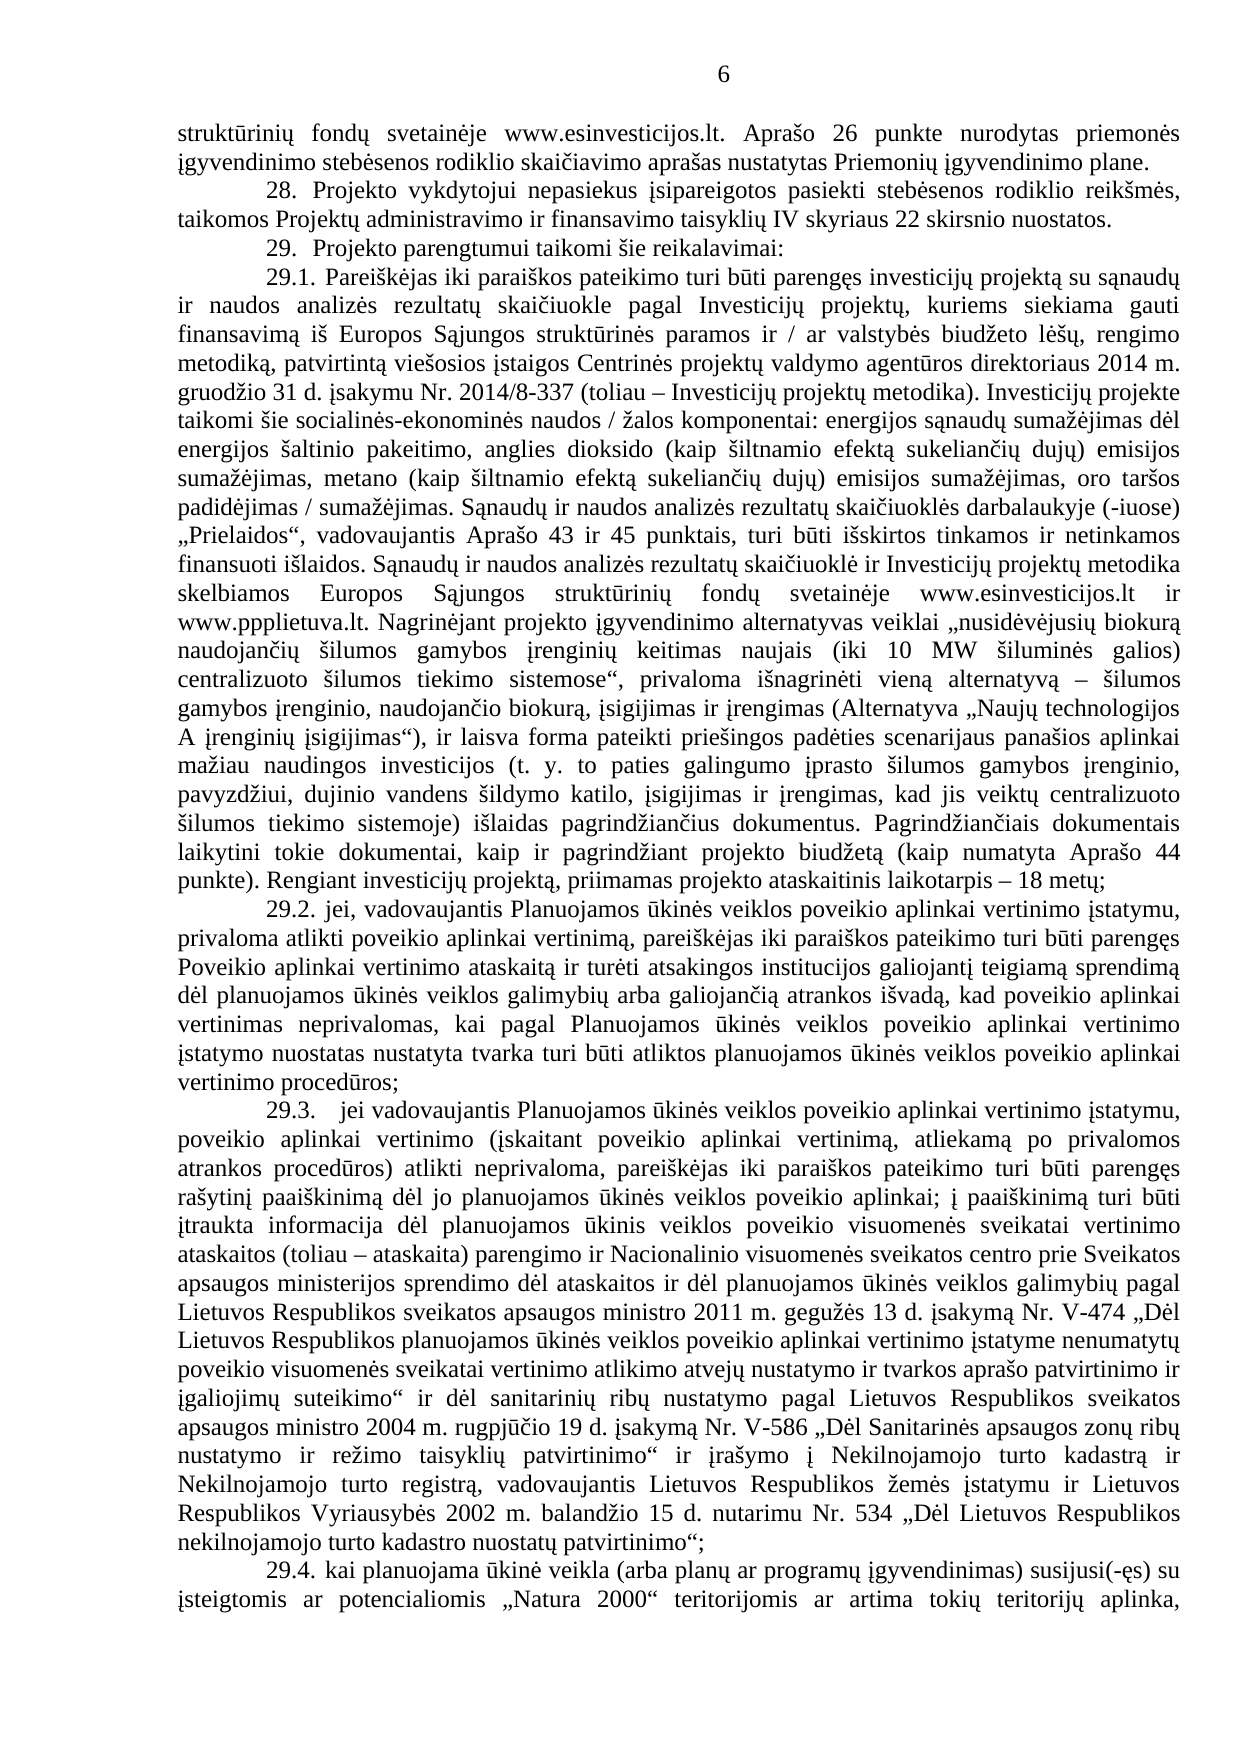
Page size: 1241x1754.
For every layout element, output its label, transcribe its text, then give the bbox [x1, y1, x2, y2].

text 29. Projekto parengtumui taikomi šie reikalavimai: [177, 233, 1181, 262]
text 28. Projekto vykdytojui nepasiekus įsipareigotos pasiekti stebėsenos rodiklio reikšmės, taikomos Projektų administravimo ir finansavimo taisyklių IV skyriaus 22 skirsnio nuostatos. [177, 176, 1181, 233]
text 29.2. jei, vadovaujantis Planuojamos ūkinės veiklos poveikio aplinkai vertinimo įstatymu, privaloma atlikti poveikio aplinkai vertinimą, pareiškėjas iki paraiškos pateikimo turi būti parengęs Poveikio aplinkai vertinimo ataskaitą ir turėti atsakingos institucijos galiojantį teigiamą sprendimą dėl planuojamos ūkinės veiklos galimybių arba galiojančią atrankos išvadą, kad poveikio aplinkai vertinimas neprivalomas, kai pagal Planuojamos ūkinės veiklos poveikio aplinkai vertinimo įstatymo nuostatas nustatyta tvarka turi būti atliktos planuojamos ūkinės veiklos poveikio aplinkai vertinimo procedūros; [177, 894, 1181, 1096]
text 29.4. kai planuojama ūkinė veikla (arba planų ar programų įgyvendinimas) susijusi(-ęs) su įsteigtomis ar potencialiomis „Natura 2000“ teritorijomis ar artima tokių teritorijų aplinka, [177, 1556, 1181, 1613]
text 29.3. jei vadovaujantis Planuojamos ūkinės veiklos poveikio aplinkai vertinimo įstatymu, poveikio aplinkai vertinimo (įskaitant poveikio aplinkai vertinimą, atliekamą po privalomos atrankos procedūros) atlikti neprivaloma, pareiškėjas iki paraiškos pateikimo turi būti parengęs rašytinį paaiškinimą dėl jo planuojamos ūkinės veiklos poveikio aplinkai; į paaiškinimą turi būti įtraukta informacija dėl planuojamos ūkinis veiklos poveikio visuomenės sveikatai vertinimo ataskaitos (toliau – ataskaita) parengimo ir Nacionalinio visuomenės sveikatos centro prie Sveikatos apsaugos ministerijos sprendimo dėl ataskaitos ir dėl planuojamos ūkinės veiklos galimybių pagal Lietuvos Respublikos sveikatos apsaugos ministro 2011 m. gegužės 13 d. įsakymą Nr. V-474 „Dėl Lietuvos Respublikos planuojamos ūkinės veiklos poveikio aplinkai vertinimo įstatyme nenumatytų poveikio visuomenės sveikatai vertinimo atlikimo atvejų nustatymo ir tvarkos aprašo patvirtinimo ir įgaliojimų suteikimo“ ir dėl sanitarinių ribų nustatymo pagal Lietuvos Respublikos sveikatos apsaugos ministro 2004 m. rugpjūčio 19 d. įsakymą Nr. V-586 „Dėl Sanitarinės apsaugos zonų ribų nustatymo ir režimo taisyklių patvirtinimo“ ir įrašymo į Nekilnojamojo turto kadastrą ir Nekilnojamojo turto registrą, vadovaujantis Lietuvos Respublikos žemės įstatymu ir Lietuvos Respublikos Vyriausybės 2002 m. balandžio 15 d. nutarimu Nr. 534 „Dėl Lietuvos Respublikos nekilnojamojo turto kadastro nuostatų patvirtinimo“; [177, 1096, 1181, 1556]
text 29.1. Pareiškėjas iki paraiškos pateikimo turi būti parengęs investicijų projektą su sąnaudų ir naudos analizės rezultatų skaičiuokle pagal Investicijų projektų, kuriems siekiama gauti finansavimą iš Europos Sąjungos struktūrinės paramos ir / ar valstybės biudžeto lėšų, rengimo metodiką, patvirtintą viešosios įstaigos Centrinės projektų valdymo agentūros direktoriaus 2014 m. gruodžio 31 d. įsakymu Nr. 2014/8-337 (toliau – Investicijų projektų metodika). Investicijų projekte taikomi šie socialinės-ekonominės naudos / žalos komponentai: energijos sąnaudų sumažėjimas dėl energijos šaltinio pakeitimo, anglies dioksido (kaip šiltnamio efektą sukeliančių dujų) emisijos sumažėjimas, metano (kaip šiltnamio efektą sukeliančių dujų) emisijos sumažėjimas, oro taršos padidėjimas / sumažėjimas. Sąnaudų ir naudos analizės rezultatų skaičiuoklės darbalaukyje (-iuose) „Prielaidos“, vadovaujantis Aprašo 43 ir 45 punktais, turi būti išskirtos tinkamos ir netinkamos finansuoti išlaidos. Sąnaudų ir naudos analizės rezultatų skaičiuoklė ir Investicijų projektų metodika skelbiamos Europos Sąjungos struktūrinių fondų svetainėje www.esinvesticijos.lt ir www.ppplietuva.lt. Nagrinėjant projekto įgyvendinimo alternatyvas veiklai „nusidėvėjusių biokurą naudojančių šilumos gamybos įrenginių keitimas naujais (iki 10 MW šiluminės galios) centralizuoto šilumos tiekimo sistemose“, privaloma išnagrinėti vieną alternatyvą – šilumos gamybos įrenginio, naudojančio biokurą, įsigijimas ir įrengimas (Alternatyva „Naujų technologijos A įrenginių įsigijimas“), ir laisva forma pateikti priešingos padėties scenarijaus panašios aplinkai mažiau naudingos investicijos (t. y. to paties galingumo įprasto šilumos gamybos įrenginio, pavyzdžiui, dujinio vandens šildymo katilo, įsigijimas ir įrengimas, kad jis veiktų centralizuoto šilumos tiekimo sistemoje) išlaidas pagrindžiančius dokumentus. Pagrindžiančiais dokumentais laikytini tokie dokumentai, kaip ir pagrindžiant projekto biudžetą (kaip numatyta Aprašo 44 punkte). Rengiant investicijų projektą, priimamas projekto ataskaitinis laikotarpis – 18 metų; [177, 262, 1181, 894]
text struktūrinių fondų svetainėje www.esinvesticijos.lt. Aprašo 26 punkte nurodytas priemonės įgyvendinimo stebėsenos rodiklio skaičiavimo aprašas nustatytas Priemonių įgyvendinimo plane. [177, 118, 1181, 176]
